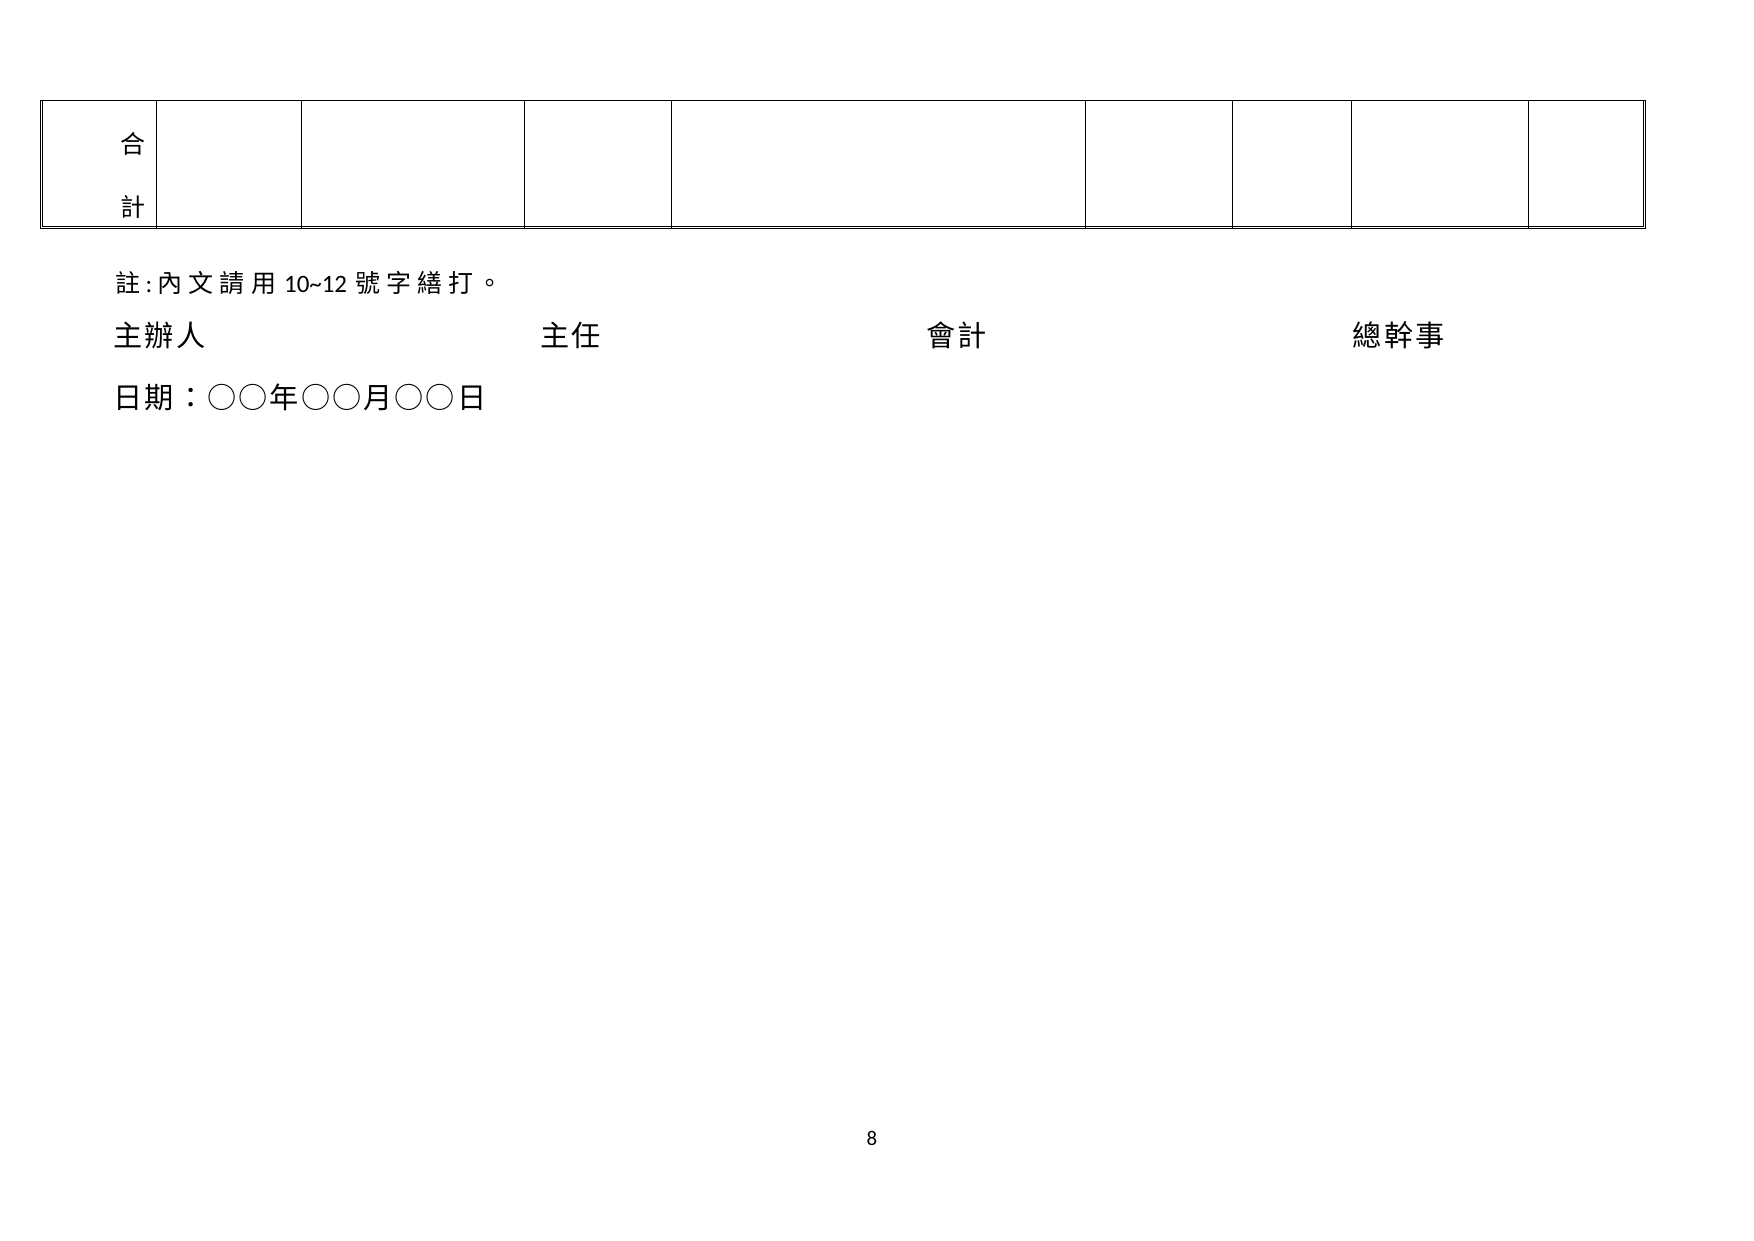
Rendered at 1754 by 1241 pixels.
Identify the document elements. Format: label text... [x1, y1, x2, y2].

text 註:內文請用10~12號字繕打。 [112, 229, 1623, 292]
table_cell [1233, 101, 1351, 226]
table_cell [1086, 101, 1232, 226]
table_cell 合計 [43, 101, 156, 226]
table_cell [1529, 101, 1643, 226]
table_cell [1352, 101, 1528, 226]
table_cell [672, 101, 1085, 226]
table_cell [525, 101, 671, 226]
text 日期：○○年○○月○○日 [112, 354, 1623, 417]
table_cell [302, 101, 524, 226]
text 主辦人 主任 會計 總幹事 [112, 292, 1623, 354]
table_cell [157, 101, 301, 226]
